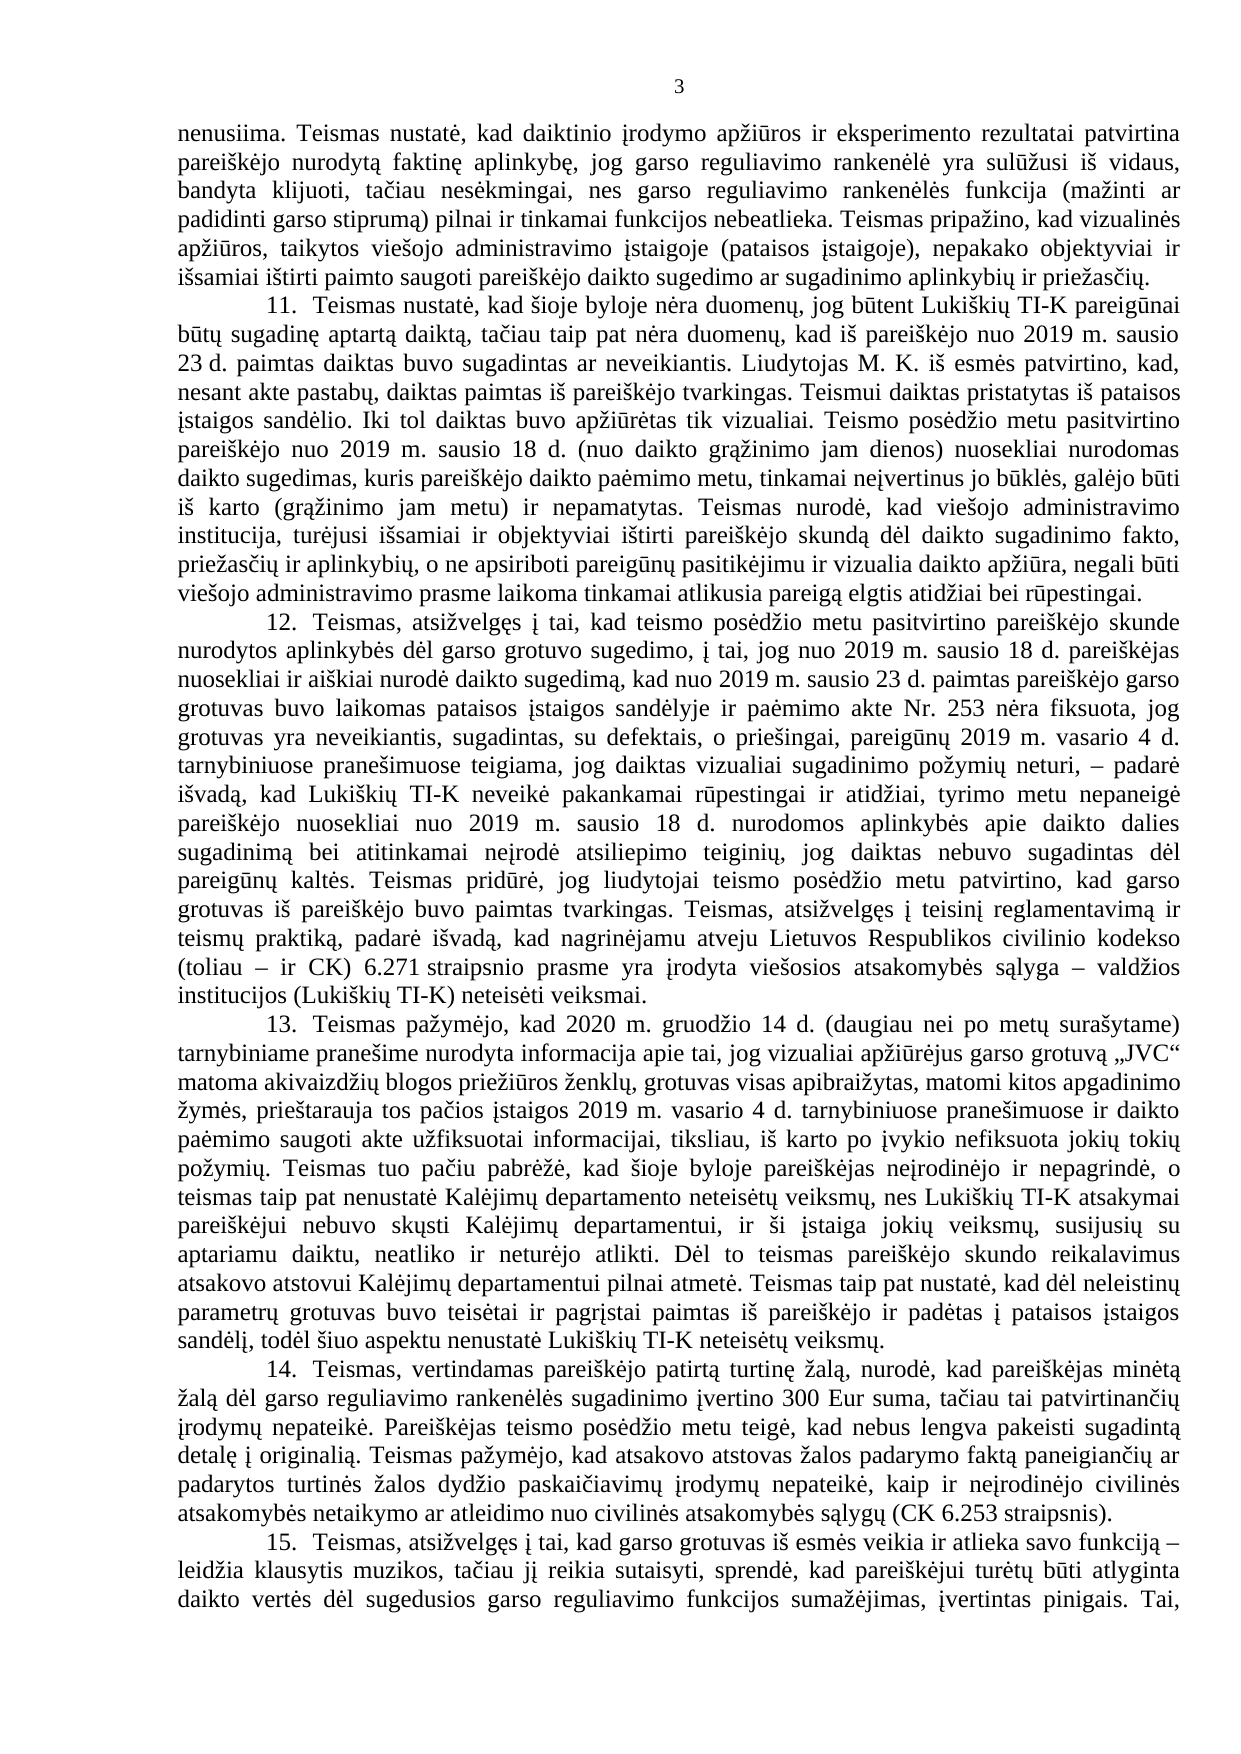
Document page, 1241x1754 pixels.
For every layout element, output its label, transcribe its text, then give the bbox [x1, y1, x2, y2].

text 15. Teismas, atsižvelgęs į tai, kad garso grotuvas iš esmės veikia ir atlieka savo funkciją – leidžia klausytis muzikos, tačiau jį reikia sutaisyti, sprendė, kad pareiškėjui turėtų būti atlyginta daikto vertės dėl sugedusios garso reguliavimo funkcijos sumažėjimas, įvertintas pinigais. Tai, [177, 1527, 1181, 1613]
text 14. Teismas, vertindamas pareiškėjo patirtą turtinę žalą, nurodė, kad pareiškėjas minėtą žalą dėl garso reguliavimo rankenėlės sugadinimo įvertino 300 Eur suma, tačiau tai patvirtinančių įrodymų nepateikė. Pareiškėjas teismo posėdžio metu teigė, kad nebus lengva pakeisti sugadintą detalę į originalią. Teismas pažymėjo, kad atsakovo atstovas žalos padarymo faktą paneigiančių ar padarytos turtinės žalos dydžio paskaičiavimų įrodymų nepateikė, kaip ir neįrodinėjo civilinės atsakomybės netaikymo ar atleidimo nuo civilinės atsakomybės sąlygų (CK 6.253 straipsnis). [177, 1354, 1181, 1527]
text 12. Teismas, atsižvelgęs į tai, kad teismo posėdžio metu pasitvirtino pareiškėjo skunde nurodytos aplinkybės dėl garso grotuvo sugedimo, į tai, jog nuo 2019 m. sausio 18 d. pareiškėjas nuosekliai ir aiškiai nurodė daikto sugedimą, kad nuo 2019 m. sausio 23 d. paimtas pareiškėjo garso grotuvas buvo laikomas pataisos įstaigos sandėlyje ir paėmimo akte Nr. 253 nėra fiksuota, jog grotuvas yra neveikiantis, sugadintas, su defektais, o priešingai, pareigūnų 2019 m. vasario 4 d. tarnybiniuose pranešimuose teigiama, jog daiktas vizualiai sugadinimo požymių neturi, – padarė išvadą, kad Lukiškių TI-K neveikė pakankamai rūpestingai ir atidžiai, tyrimo metu nepaneigė pareiškėjo nuosekliai nuo 2019 m. sausio 18 d. nurodomos aplinkybės apie daikto dalies sugadinimą bei atitinkamai neįrodė atsiliepimo teiginių, jog daiktas nebuvo sugadintas dėl pareigūnų kaltės. Teismas pridūrė, jog liudytojai teismo posėdžio metu patvirtino, kad garso grotuvas iš pareiškėjo buvo paimtas tvarkingas. Teismas, atsižvelgęs į teisinį reglamentavimą ir teismų praktiką, padarė išvadą, kad nagrinėjamu atveju Lietuvos Respublikos civilinio kodekso (toliau – ir CK) 6.271 straipsnio prasme yra įrodyta viešosios atsakomybės sąlyga – valdžios institucijos (Lukiškių TI-K) neteisėti veiksmai. [177, 607, 1181, 1009]
text 13. Teismas pažymėjo, kad 2020 m. gruodžio 14 d. (daugiau nei po metų surašytame) tarnybiniame pranešime nurodyta informacija apie tai, jog vizualiai apžiūrėjus garso grotuvą „JVC“ matoma akivaizdžių blogos priežiūros ženklų, grotuvas visas apibraižytas, matomi kitos apgadinimo žymės, prieštarauja tos pačios įstaigos 2019 m. vasario 4 d. tarnybiniuose pranešimuose ir daikto paėmimo saugoti akte užfiksuotai informacijai, tiksliau, iš karto po įvykio nefiksuota jokių tokių požymių. Teismas tuo pačiu pabrėžė, kad šioje byloje pareiškėjas neįrodinėjo ir nepagrindė, o teismas taip pat nenustatė Kalėjimų departamento neteisėtų veiksmų, nes Lukiškių TI-K atsakymai pareiškėjui nebuvo skųsti Kalėjimų departamentui, ir ši įstaiga jokių veiksmų, susijusių su aptariamu daiktu, neatliko ir neturėjo atlikti. Dėl to teismas pareiškėjo skundo reikalavimus atsakovo atstovui Kalėjimų departamentui pilnai atmetė. Teismas taip pat nustatė, kad dėl neleistinų parametrų grotuvas buvo teisėtai ir pagrįstai paimtas iš pareiškėjo ir padėtas į pataisos įstaigos sandėlį, todėl šiuo aspektu nenustatė Lukiškių TI-K neteisėtų veiksmų. [177, 1009, 1181, 1354]
text 11. Teismas nustatė, kad šioje byloje nėra duomenų, jog būtent Lukiškių TI-K pareigūnai būtų sugadinę aptartą daiktą, tačiau taip pat nėra duomenų, kad iš pareiškėjo nuo 2019 m. sausio 23 d. paimtas daiktas buvo sugadintas ar neveikiantis. Liudytojas M. K. iš esmės patvirtino, kad, nesant akte pastabų, daiktas paimtas iš pareiškėjo tvarkingas. Teismui daiktas pristatytas iš pataisos įstaigos sandėlio. Iki tol daiktas buvo apžiūrėtas tik vizualiai. Teismo posėdžio metu pasitvirtino pareiškėjo nuo 2019 m. sausio 18 d. (nuo daikto grąžinimo jam dienos) nuosekliai nurodomas daikto sugedimas, kuris pareiškėjo daikto paėmimo metu, tinkamai neįvertinus jo būklės, galėjo būti iš karto (grąžinimo jam metu) ir nepamatytas. Teismas nurodė, kad viešojo administravimo institucija, turėjusi išsamiai ir objektyviai ištirti pareiškėjo skundą dėl daikto sugadinimo fakto, priežasčių ir aplinkybių, o ne apsiriboti pareigūnų pasitikėjimu ir vizualia daikto apžiūra, negali būti viešojo administravimo prasme laikoma tinkamai atlikusia pareigą elgtis atidžiai bei rūpestingai. [177, 291, 1181, 607]
text nenusiima. Teismas nustatė, kad daiktinio įrodymo apžiūros ir eksperimento rezultatai patvirtina pareiškėjo nurodytą faktinę aplinkybę, jog garso reguliavimo rankenėlė yra sulūžusi iš vidaus, bandyta klijuoti, tačiau nesėkmingai, nes garso reguliavimo rankenėlės funkcija (mažinti ar padidinti garso stiprumą) pilnai ir tinkamai funkcijos nebeatlieka. Teismas pripažino, kad vizualinės apžiūros, taikytos viešojo administravimo įstaigoje (pataisos įstaigoje), nepakako objektyviai ir išsamiai ištirti paimto saugoti pareiškėjo daikto sugedimo ar sugadinimo aplinkybių ir priežasčių. [177, 118, 1181, 291]
